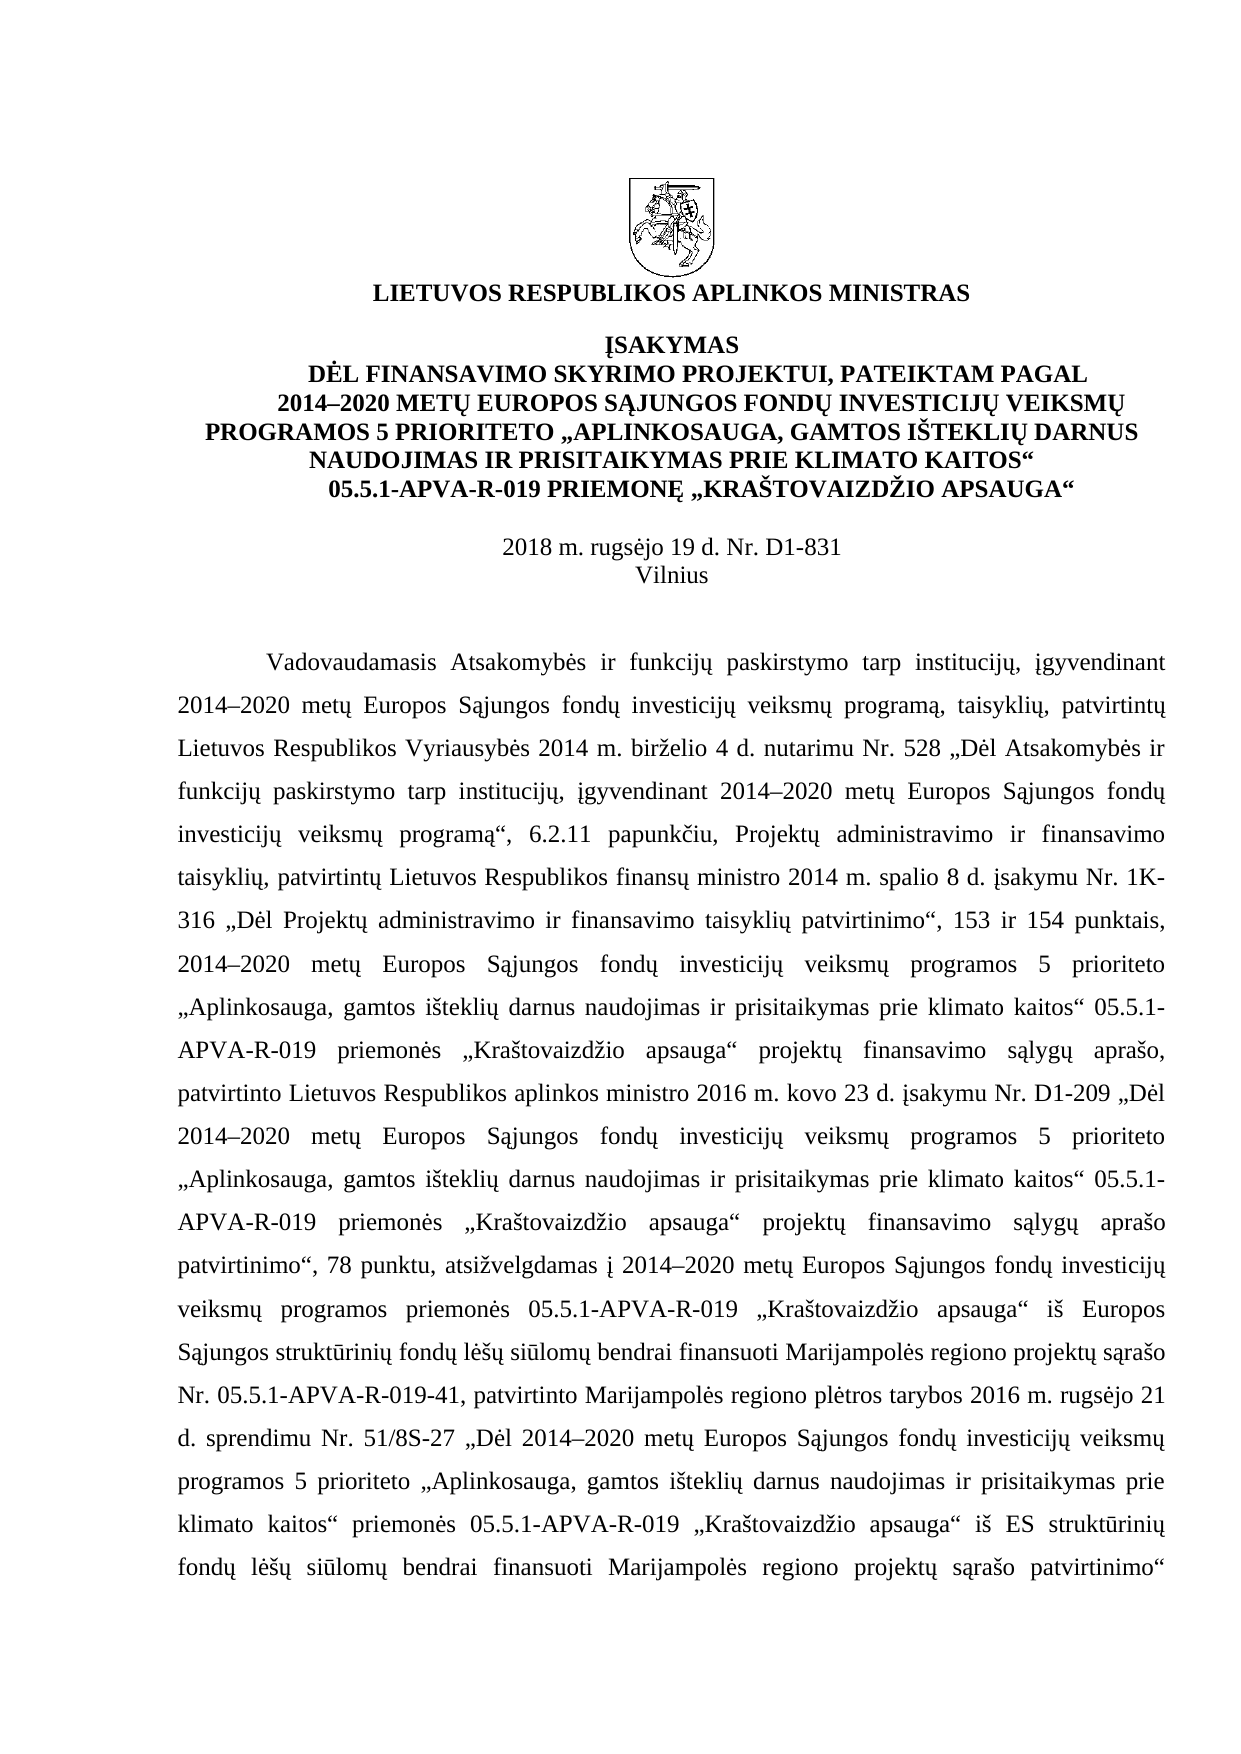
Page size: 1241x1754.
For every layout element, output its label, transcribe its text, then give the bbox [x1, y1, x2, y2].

text LIETUVOS RESPUBLIKOS APLINKOS MINISTRAS [177, 278, 1166, 306]
text Vilnius [177, 561, 1166, 589]
text Vadovaudamasis Atsakomybės ir funkcijų paskirstymo tarp institucijų, įgyvendinant 2014–2020 metų Europos Sąjungos fondų investicijų veiksmų programą, taisyklių, patvirtintų Lietuvos Respublikos Vyriausybės 2014 m. birželio 4 d. nutarimu Nr. 528 „Dėl Atsakomybės ir funkcijų paskirstymo tarp institucijų, įgyvendinant 2014–2020 metų Europos Sąjungos fondų investicijų veiksmų programą“, 6.2.11 papunkčiu, Projektų administravimo ir finansavimo taisyklių, patvirtintų Lietuvos Respublikos finansų ministro 2014 m. spalio 8 d. įsakymu Nr. 1K-316 „Dėl Projektų administravimo ir finansavimo taisyklių patvirtinimo“, 153 ir 154 punktais, 2014–2020 metų Europos Sąjungos fondų investicijų veiksmų programos 5 prioriteto „Aplinkosauga, gamtos išteklių darnus naudojimas ir prisitaikymas prie klimato kaitos“ 05.5.1-APVA-R-019 priemonės „Kraštovaizdžio apsauga“ projektų finansavimo sąlygų aprašo, patvirtinto Lietuvos Respublikos aplinkos ministro 2016 m. kovo 23 d. įsakymu Nr. D1-209 „Dėl 2014–2020 metų Europos Sąjungos fondų investicijų veiksmų programos 5 prioriteto „Aplinkosauga, gamtos išteklių darnus naudojimas ir prisitaikymas prie klimato kaitos“ 05.5.1-APVA-R-019 priemonės „Kraštovaizdžio apsauga“ projektų finansavimo sąlygų aprašo patvirtinimo“, 78 punktu, atsižvelgdamas į 2014–2020 metų Europos Sąjungos fondų investicijų veiksmų programos priemonės 05.5.1-APVA-R-019 „Kraštovaizdžio apsauga“ iš Europos Sąjungos struktūrinių fondų lėšų siūlomų bendrai finansuoti Marijampolės regiono projektų sąrašo Nr. 05.5.1-APVA-R-019-41, patvirtinto Marijampolės regiono plėtros tarybos 2016 m. rugsėjo 21 d. sprendimu Nr. 51/8S-27 „Dėl 2014–2020 metų Europos Sąjungos fondų investicijų veiksmų programos 5 prioriteto „Aplinkosauga, gamtos išteklių darnus naudojimas ir prisitaikymas prie klimato kaitos“ priemonės 05.5.1-APVA-R-019 „Kraštovaizdžio apsauga“ iš ES struktūrinių fondų lėšų siūlomų bendrai finansuoti Marijampolės regiono projektų sąrašo patvirtinimo“ [177, 647, 1166, 1581]
text 2018 m. rugsėjo 19 d. Nr. D1-831 [177, 532, 1166, 561]
text DĖL FINANSAVIMO SKYRIMO PROJEKTUI, PATEIKTAM PAGAL [177, 359, 1166, 388]
text 05.5.1-APVA-R-019 PRIEMONĘ „KRAŠTOVAIZDŽIO APSAUGA“ [177, 474, 1166, 503]
text 2014–2020 METŲ EUROPOS SĄJUNGOS FONDŲ INVESTICIJŲ VEIKSMŲ PROGRAMOS 5 PRIORITETO „APLINKOSAUGA, GAMTOS IŠTEKLIŲ DARNUS NAUDOJIMAS IR PRISITAIKYMAS PRIE KLIMATO KAITOS“ [177, 388, 1166, 474]
text ĮSAKYMAS [177, 331, 1166, 359]
